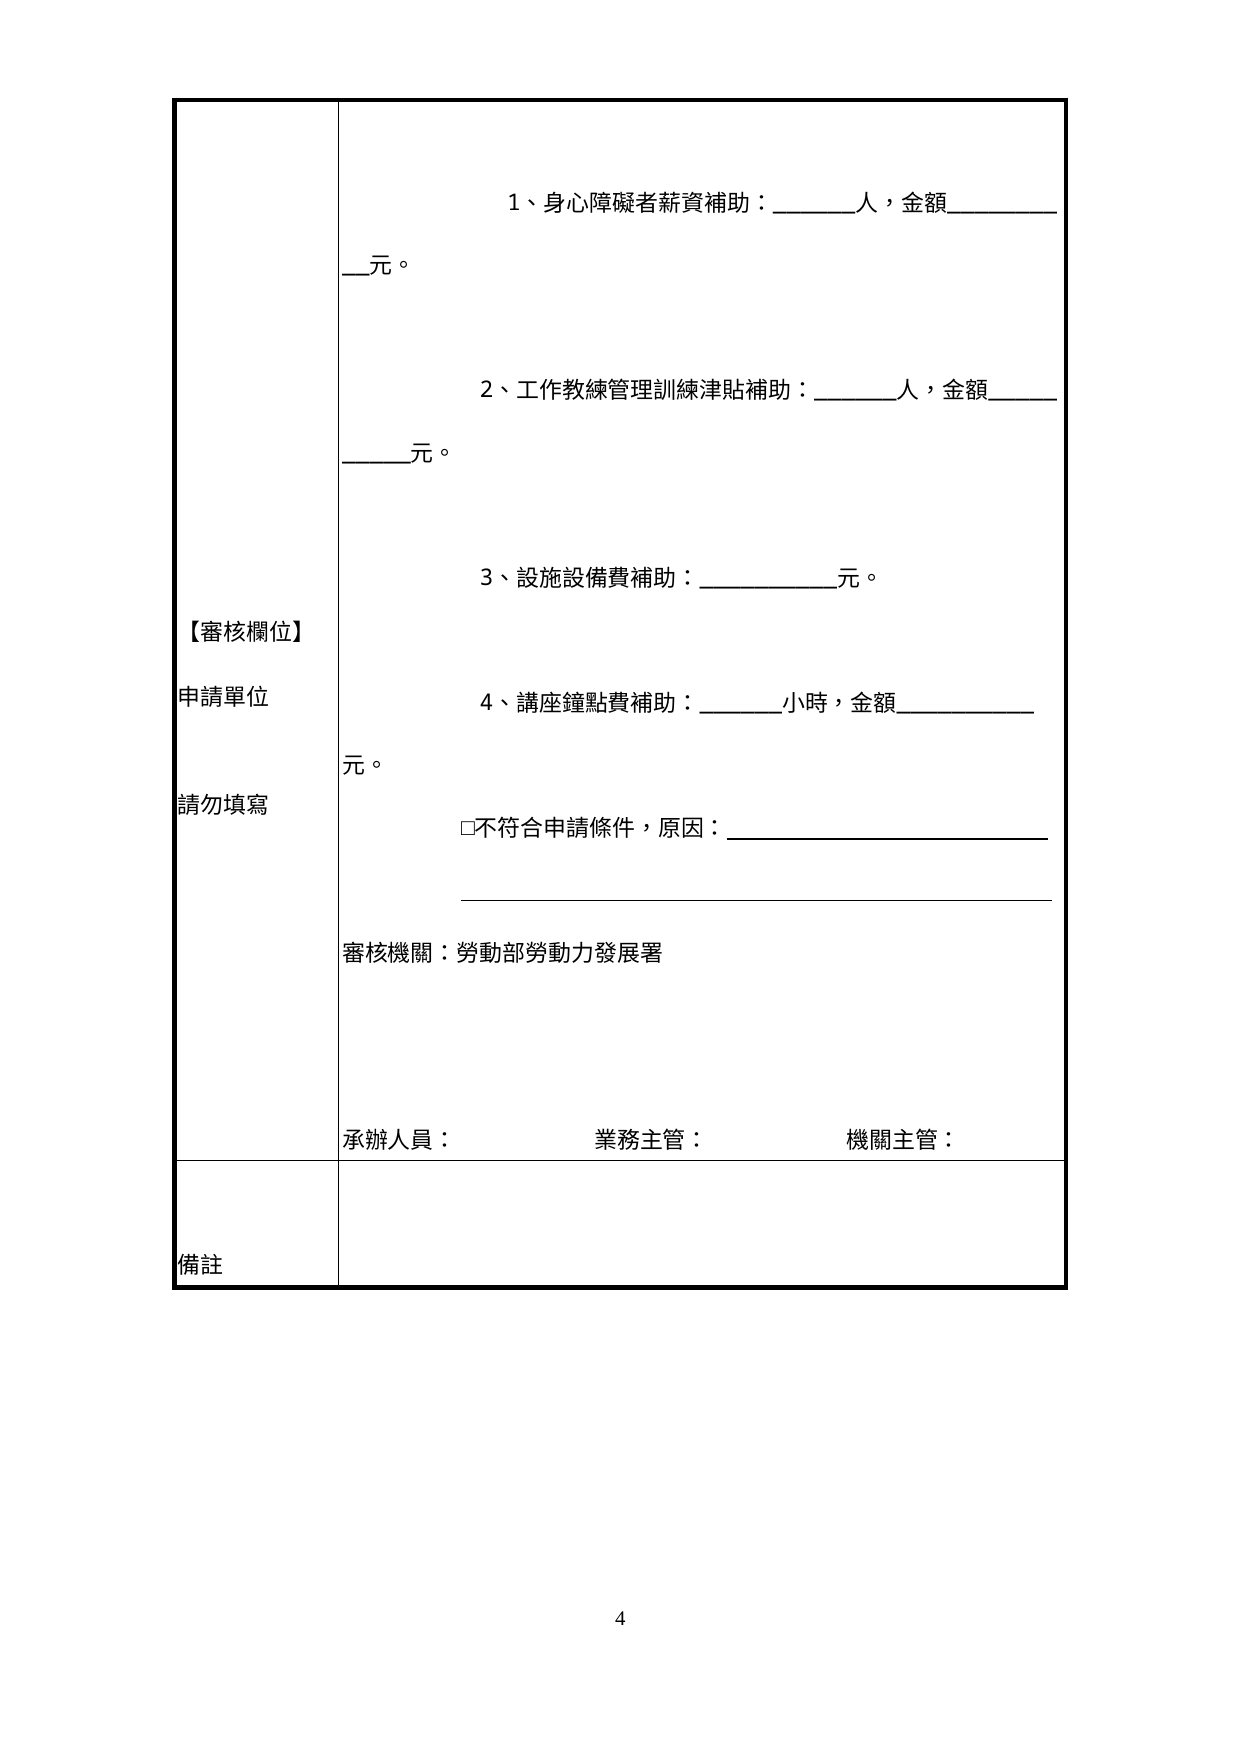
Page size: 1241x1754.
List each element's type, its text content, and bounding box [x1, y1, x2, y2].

table_cell 備註 [177, 1161, 338, 1285]
table_cell [339, 1161, 1064, 1285]
table_cell 【審核欄位】 申請單位 請勿填寫 [177, 102, 338, 1160]
table_cell 1、身心障礙者薪資補助：______人，金額__________元。 2、工作教練管理訓練津貼補助：______人，金額__________元。 3、設施設備費補助：__________元。 4、講座鐘點費補助：______小時，金額__________元。 □不符合申請條件，原因： 審核機關：勞動部勞動力發展署 承辦人員： 業務主管： 機關主管： [339, 102, 1064, 1160]
